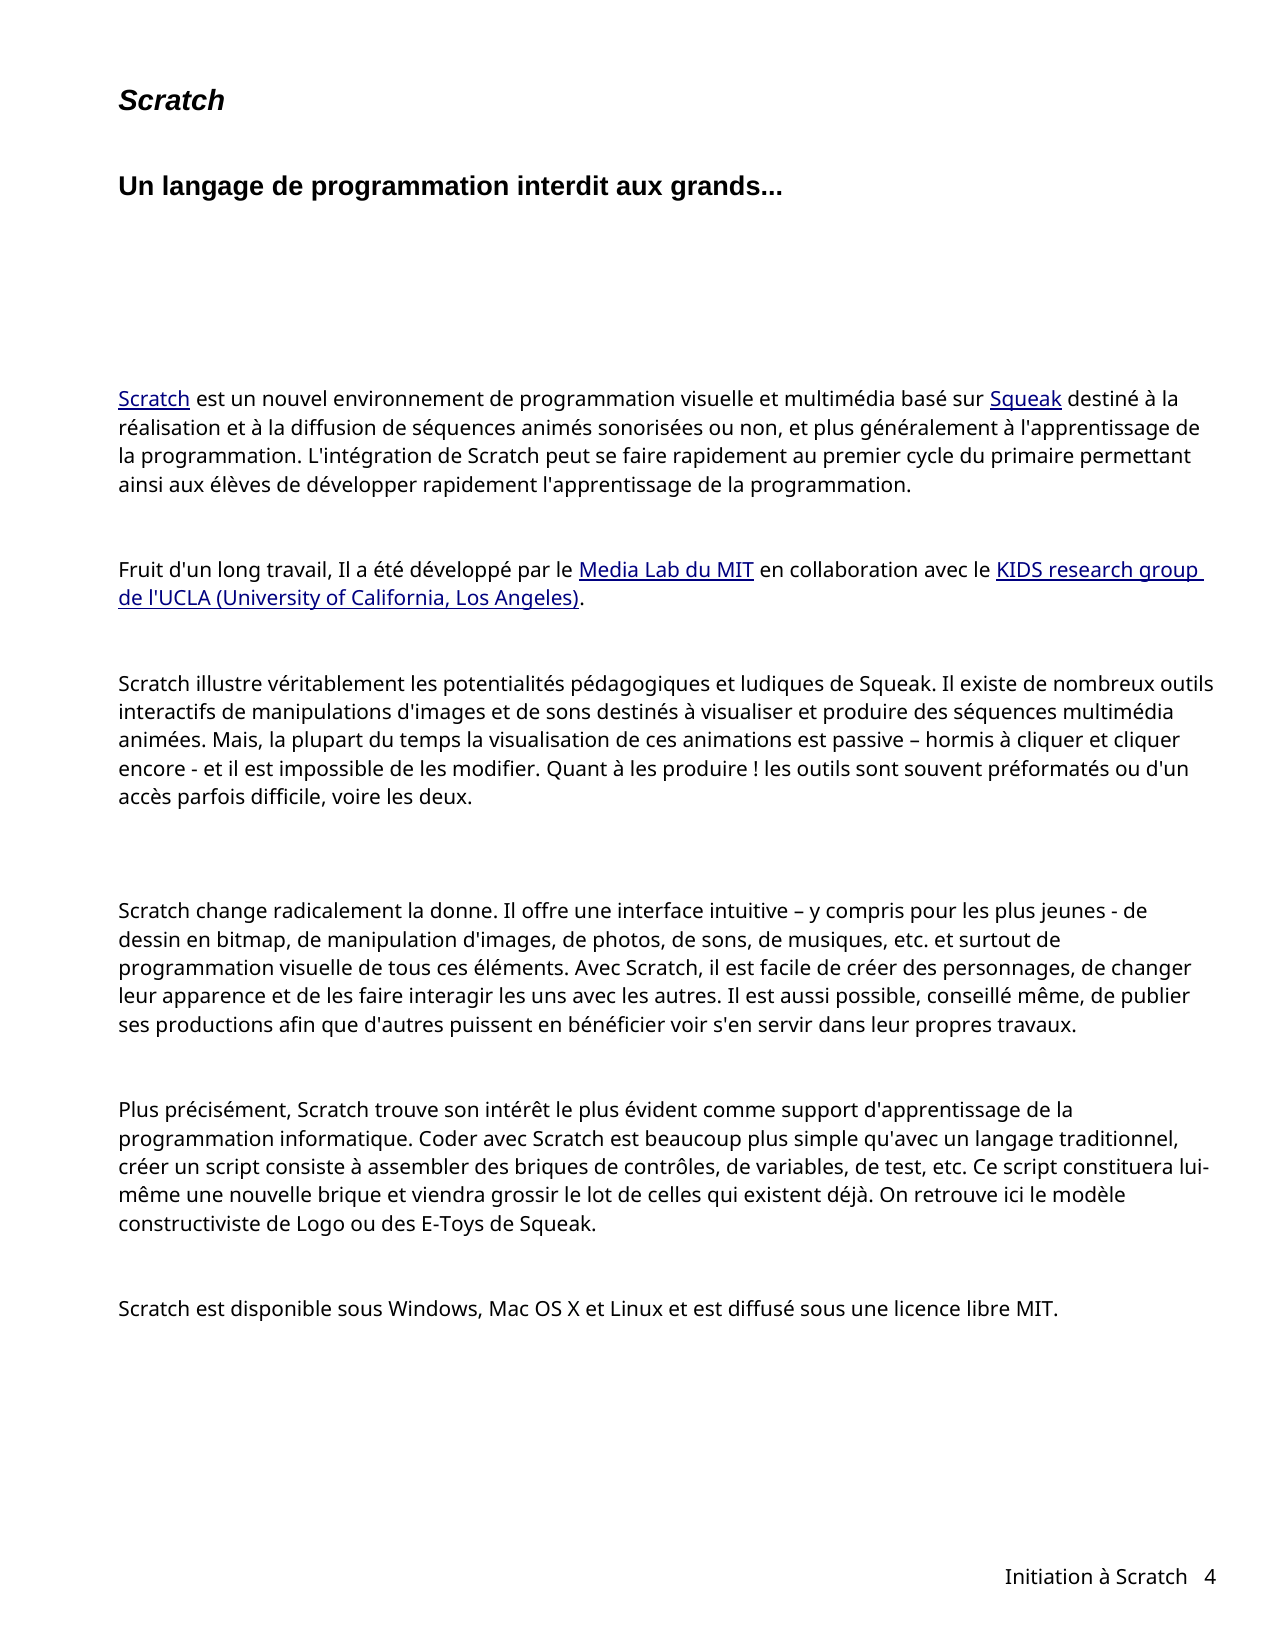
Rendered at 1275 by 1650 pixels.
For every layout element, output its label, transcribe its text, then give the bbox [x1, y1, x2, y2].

subtitle Un langage de programmation interdit aux grands... [118, 171, 1216, 201]
text Scratch illustre véritablement les potentialités pédagogiques et ludiques de Squeak. Il existe de nombreux outils interactifs de manipulations d'images et de sons destinés à visualiser et produire des séquences multimédia animées. Mais, la plupart du temps la visualisation de ces animations est passive – hormis à cliquer et cliquer encore - et il est impossible de les modifier. Quant à les produire ! les outils sont souvent préformatés ou d'un accès parfois difficile, voire les deux. [118, 669, 1216, 811]
text Scratch est disponible sous Windows, Mac OS X et Linux et est diffusé sous une licence libre MIT. [118, 1294, 1216, 1323]
text Fruit d'un long travail, Il a été développé par le Media Lab du MIT en collaboration avec le KIDS research group de l'UCLA (University of California, Los Angeles). [118, 555, 1216, 640]
text Plus précisément, Scratch trouve son intérêt le plus évident comme support d'apprentissage de la programmation informatique. Coder avec Scratch est beaucoup plus simple qu'avec un langage traditionnel, créer un script consiste à assembler des briques de contrôles, de variables, de test, etc. Ce script constituera lui-même une nouvelle brique et viendra grossir le lot de celles qui existent déjà. On retrouve ici le modèle constructiviste de Logo ou des E-Toys de Squeak. [118, 1095, 1216, 1266]
subtitle Scratch [118, 84, 1216, 117]
text Scratch change radicalement la donne. Il offre une interface intuitive – y compris pour les plus jeunes - de dessin en bitmap, de manipulation d'images, de photos, de sons, de musiques, etc. et surtout de programmation visuelle de tous ces éléments. Avec Scratch, il est facile de créer des personnages, de changer leur apparence et de les faire interagir les uns avec les autres. Il est aussi possible, conseillé même, de publier ses productions afin que d'autres puissent en bénéficier voir s'en servir dans leur propres travaux. [118, 896, 1216, 1067]
text Scratch est un nouvel environnement de programmation visuelle et multimédia basé sur Squeak destiné à la réalisation et à la diffusion de séquences animés sonorisées ou non, et plus généralement à l'apprentissage de la programmation. L'intégration de Scratch peut se faire rapidement au premier cycle du primaire permettant ainsi aux élèves de développer rapidement l'apprentissage de la programmation. [118, 384, 1216, 527]
